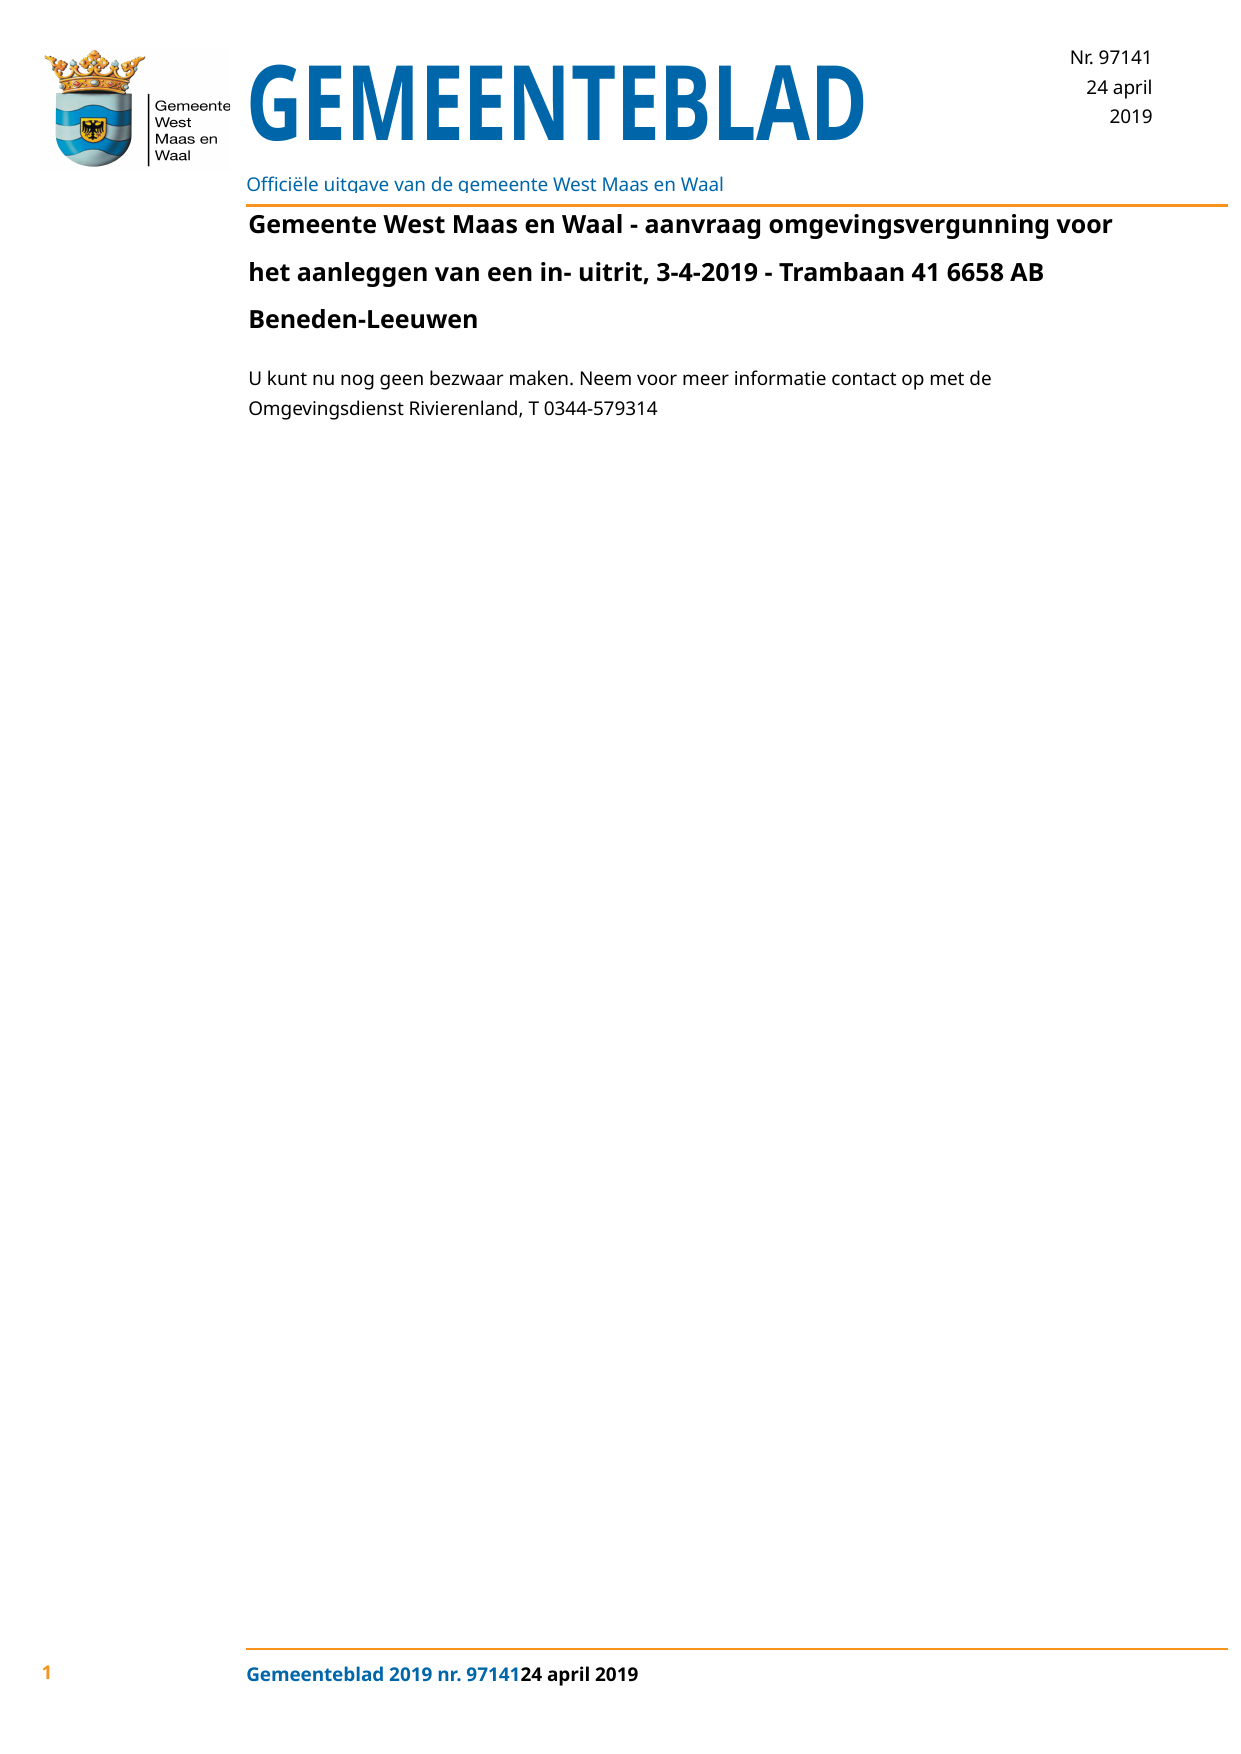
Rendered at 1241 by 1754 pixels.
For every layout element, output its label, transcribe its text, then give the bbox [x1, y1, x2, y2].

text Gemeente West Maas en Waal - aanvraag omgevingsvergunning voor het aanleggen van een in- uitrit, 3-4-2019 - Trambaan 41 6658 AB Beneden-Leeuwen [248, 207, 1152, 336]
text U kunt nu nog geen bezwaar maken. Neem voor meer informatie contact op met de Omgevingsdienst Rivierenland, T 0344-579314 [248, 366, 1152, 421]
picture [41, 47, 231, 172]
